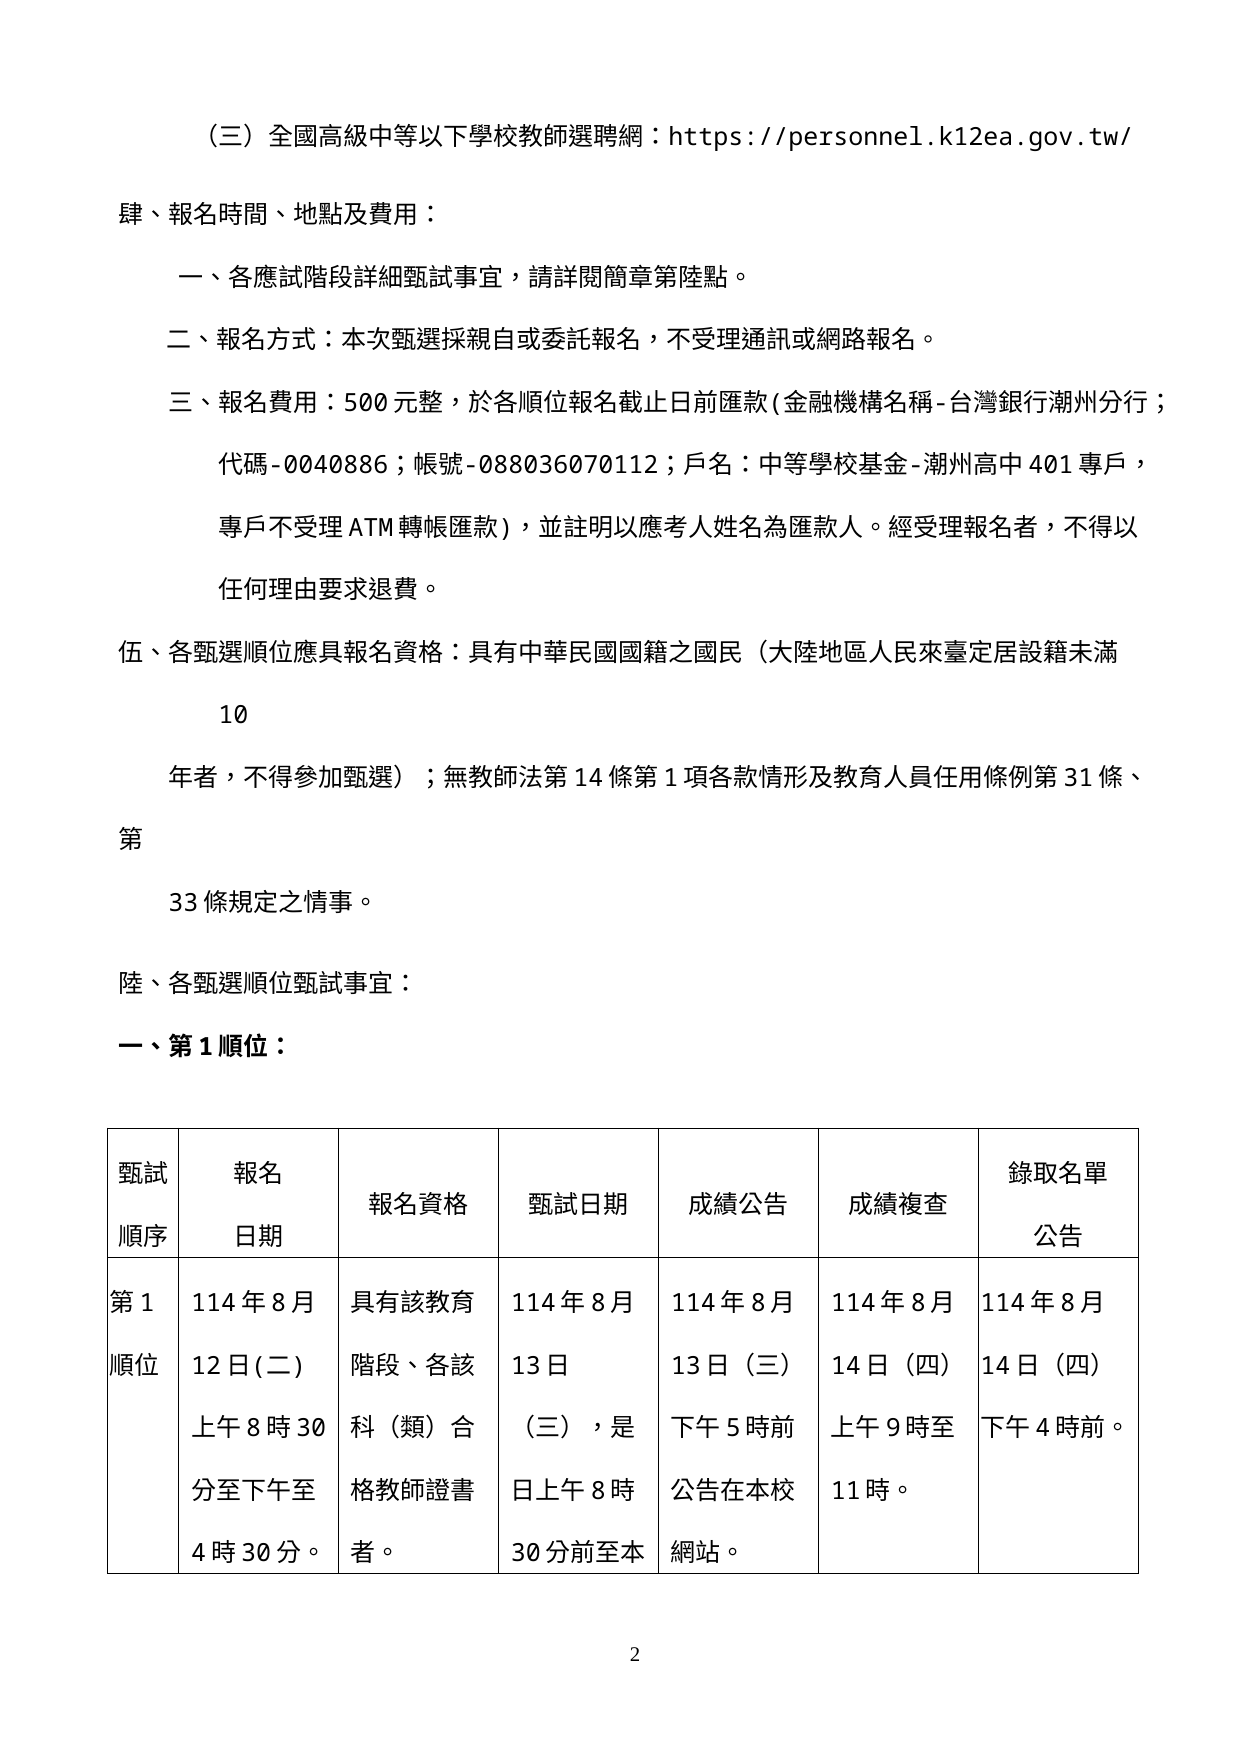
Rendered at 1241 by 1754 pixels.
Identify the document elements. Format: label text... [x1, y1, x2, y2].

table_cell 114年8月13日（三）下午5時前公告在本校網站。 [659, 1258, 818, 1573]
text 二、報名方式：本次甄選採親自或委託報名，不受理通訊或網路報名。 [166, 296, 1152, 359]
table_cell 114年8月14日（四）下午4時前。 [979, 1258, 1138, 1573]
table_cell 具有該教育階段、各該科（類）合格教師證書者。 [339, 1258, 498, 1573]
text 陸、各甄選順位甄試事宜： [118, 940, 1152, 1002]
table_cell 第1順位 [108, 1258, 178, 1573]
table_cell 114年8月14日（四）上午9時至11時。 [819, 1258, 978, 1573]
text （三）全國高級中等以下學校教師選聘網：https://personnel.k12ea.gov.tw/ [118, 115, 1152, 152]
text 一、第1順位： [118, 1002, 1152, 1065]
text 伍、各甄選順位應具報名資格：具有中華民國國籍之國民（大陸地區人民來臺定居設籍未滿10 [118, 609, 1152, 734]
table_header 錄取名單 公告 [979, 1129, 1138, 1257]
text 年者，不得參加甄選）；無教師法第14條第1項各款情形及教育人員任用條例第31條、第 [118, 734, 1152, 859]
text 33條規定之情事。 [118, 859, 1152, 921]
text 三、報名費用：500元整，於各順位報名截止日前匯款(金融機構名稱-台灣銀行潮州分行；代碼-0040886；帳號-088036070112；戶名：中等學校基金-潮州高中401專戶，專戶不受理ATM轉帳匯款)，並註明以應考人姓名為匯款人。經受理報名者，不得以任何理由要求退費。 [118, 359, 1152, 609]
table_cell 114年8月12日(二)上午8時30分至下午至4時30分。 [179, 1258, 338, 1573]
text 肆、報名時間、地點及費用： [118, 171, 1152, 234]
table_header 成績複查 [819, 1129, 978, 1257]
table_header 報名資格 [339, 1129, 498, 1257]
table_header 甄試順序 [108, 1129, 178, 1257]
table_header 甄試日期 [499, 1129, 658, 1257]
table_cell 114年8月13日（三），是日上午8時30分前至本 [499, 1258, 658, 1573]
table_header 成績公告 [659, 1129, 818, 1257]
table_header 報名 日期 [179, 1129, 338, 1257]
text 一、各應試階段詳細甄試事宜，請詳閱簡章第陸點。 [118, 234, 1152, 296]
